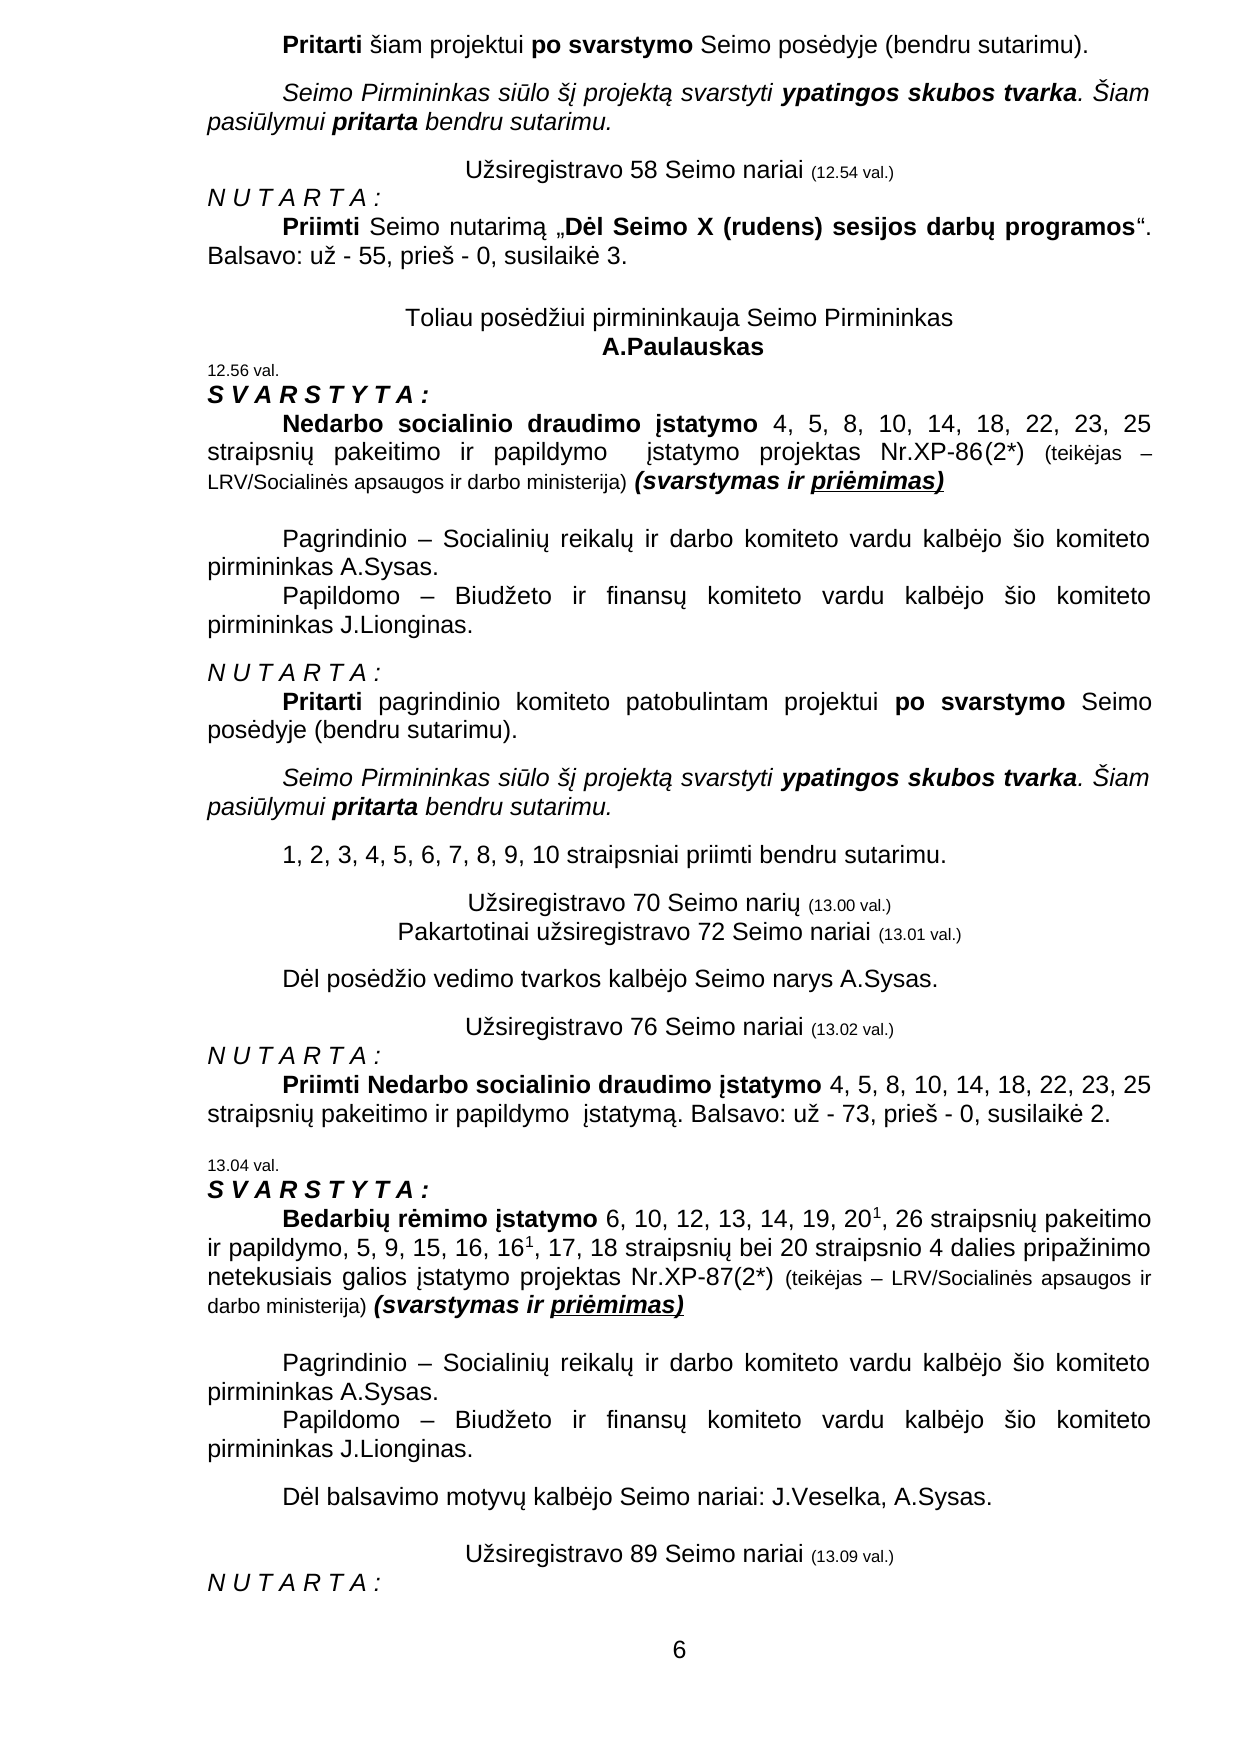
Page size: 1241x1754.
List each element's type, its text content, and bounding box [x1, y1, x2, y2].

text Bedarbių rėmimo įstatymo 6, 10, 12, 13, 14, 19, 201, 26 straipsnių pakeitimo ir papildymo, 5, 9, 15, 16, 161, 17, 18 straipsnių bei 20 straipsnio 4 dalies pripažinimo netekusiais galios įstatymo projektas Nr.XP-87(2*) (teikėjas – LRV/Socialinės apsaugos ir darbo ministerija) (svarstymas ir priėmimas) [207, 1204, 1152, 1319]
text 1, 2, 3, 4, 5, 6, 7, 8, 9, 10 straipsniai priimti bendru sutarimu. [207, 840, 1152, 868]
text Seimo Pirmininkas siūlo šį projektą svarstyti ypatingos skubos tvarka. Šiam pasiūlymui pritarta bendru sutarimu. [207, 78, 1152, 135]
text N U T A R T A : [207, 1041, 1152, 1070]
text Papildomo – Biudžeto ir finansų komiteto vardu kalbėjo šio komiteto pirmininkas J.Lionginas. [207, 581, 1152, 638]
text 13.04 val. [207, 1156, 1152, 1175]
text Seimo Pirmininkas siūlo šį projektą svarstyti ypatingos skubos tvarka. Šiam pasiūlymui pritarta bendru sutarimu. [207, 763, 1152, 821]
text Pritarti šiam projektui po svarstymo Seimo posėdyje (bendru sutarimu). [207, 30, 1152, 59]
text Dėl balsavimo motyvų kalbėjo Seimo nariai: J.Veselka, A.Sysas. [207, 1482, 1152, 1511]
text Užsiregistravo 70 Seimo narių (13.00 val.) [207, 888, 1152, 916]
text Dėl posėdžio vedimo tvarkos kalbėjo Seimo narys A.Sysas. [207, 964, 1152, 993]
text Pritarti pagrindinio komiteto patobulintam projektui po svarstymo Seimo posėdyje (bendru sutarimu). [207, 686, 1152, 744]
text A.Paulauskas [207, 332, 1152, 361]
text Priimti Seimo nutarimą „Dėl Seimo X (rudens) sesijos darbų programos“. Balsavo: už - 55, prieš - 0, susilaikė 3. [207, 212, 1152, 269]
text 12.56 val. [207, 361, 1152, 380]
text Nedarbo socialinio draudimo įstatymo 4, 5, 8, 10, 14, 18, 22, 23, 25 straipsnių pakeitimo ir papildymo įstatymo projektas Nr.XP-86(2*) (teikėjas – LRV/Socialinės apsaugos ir darbo ministerija) (svarstymas ir priėmimas) [207, 408, 1152, 495]
text N U T A R T A : [207, 658, 1152, 686]
text Toliau posėdžiui pirmininkauja Seimo Pirmininkas [207, 303, 1152, 332]
text Pakartotinai užsiregistravo 72 Seimo nariai (13.01 val.) [207, 916, 1152, 945]
text S V A R S T Y T A : [207, 380, 1152, 408]
text S V A R S T Y T A : [207, 1175, 1152, 1204]
text Priimti Nedarbo socialinio draudimo įstatymo 4, 5, 8, 10, 14, 18, 22, 23, 25 straipsnių pakeitimo ir papildymo įstatymą. Balsavo: už - 73, prieš - 0, susilaikė 2. [207, 1070, 1152, 1127]
text N U T A R T A : [207, 183, 1152, 212]
text Užsiregistravo 89 Seimo nariai (13.09 val.) [207, 1539, 1152, 1568]
text Užsiregistravo 76 Seimo nariai (13.02 val.) [207, 1012, 1152, 1041]
text Pagrindinio – Socialinių reikalų ir darbo komiteto vardu kalbėjo šio komiteto pirmininkas A.Sysas. [207, 523, 1152, 581]
text Užsiregistravo 58 Seimo nariai (12.54 val.) [207, 154, 1152, 183]
text Papildomo – Biudžeto ir finansų komiteto vardu kalbėjo šio komiteto pirmininkas J.Lionginas. [207, 1405, 1152, 1463]
text N U T A R T A : [207, 1568, 1152, 1597]
text Pagrindinio – Socialinių reikalų ir darbo komiteto vardu kalbėjo šio komiteto pirmininkas A.Sysas. [207, 1348, 1152, 1405]
